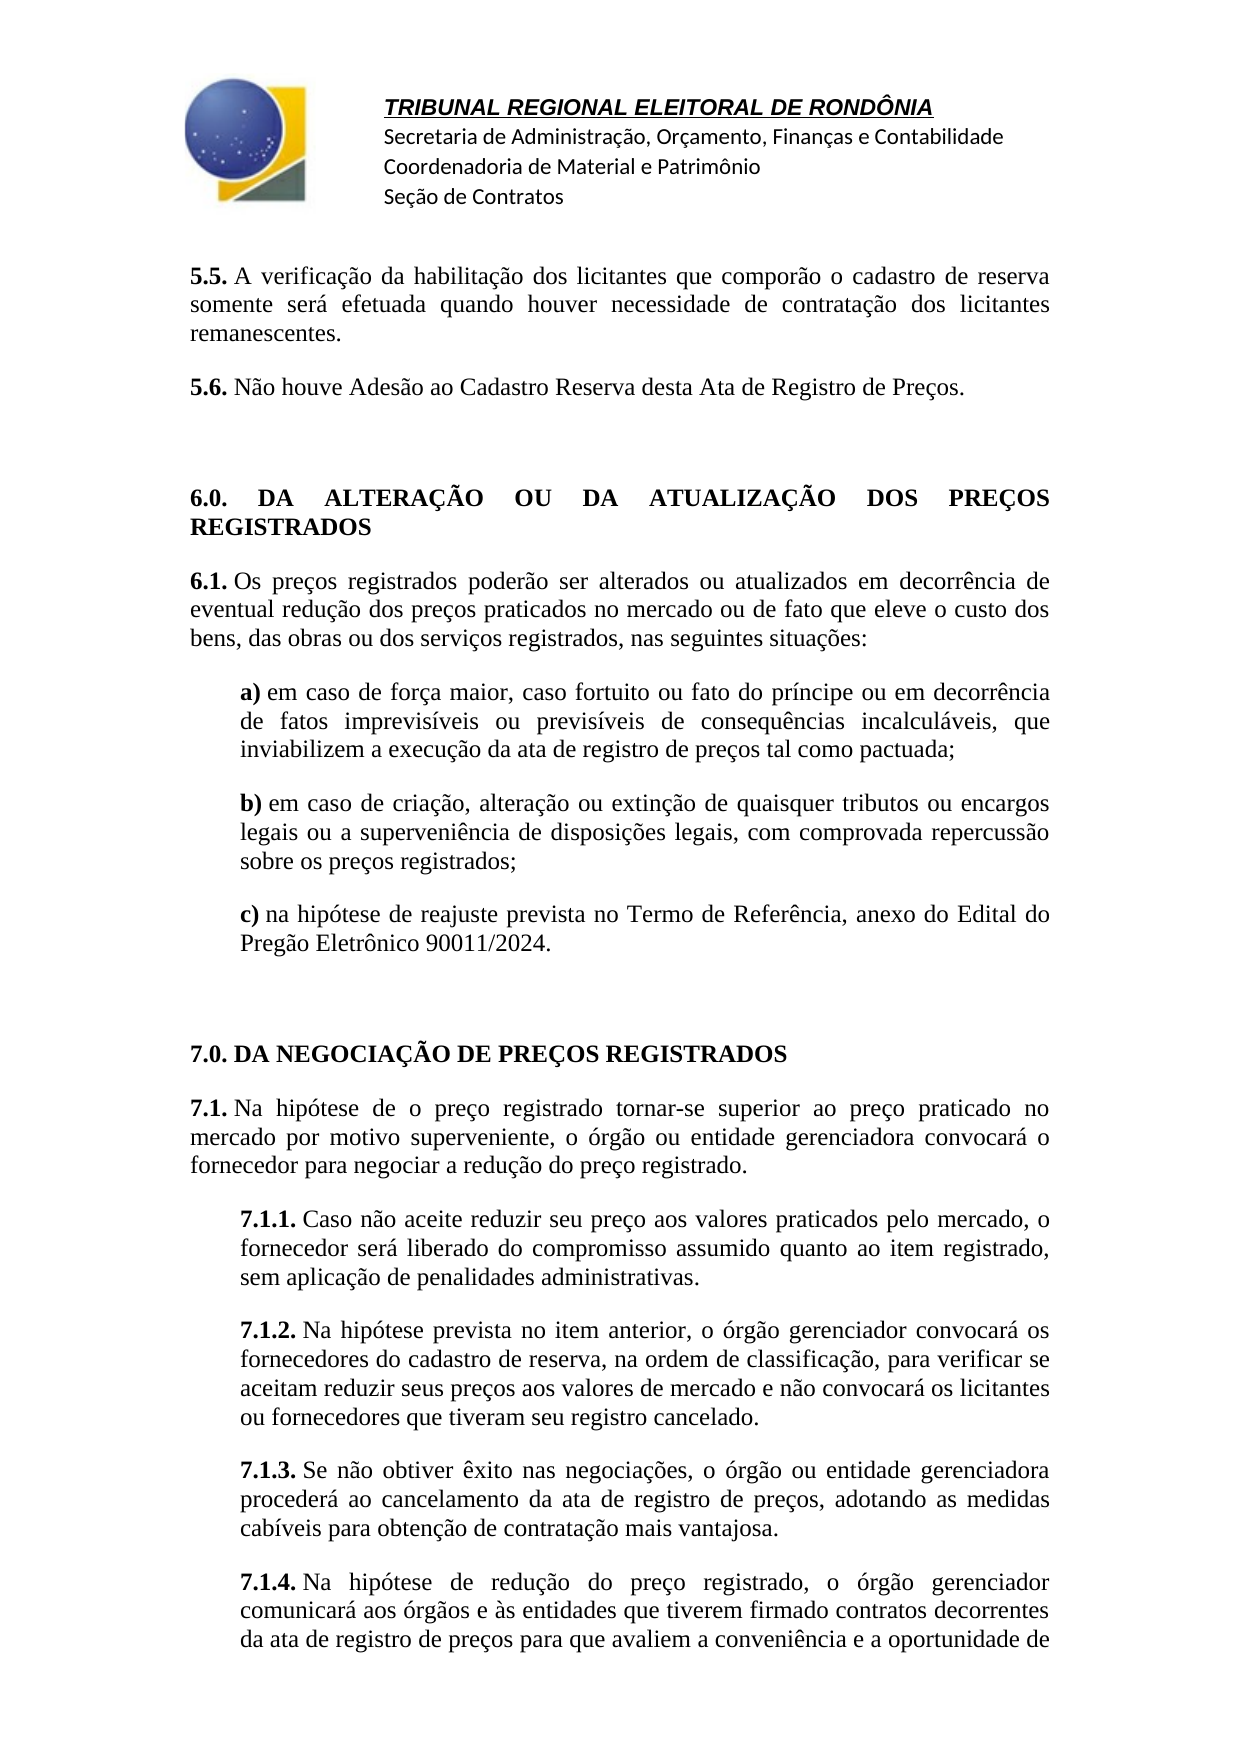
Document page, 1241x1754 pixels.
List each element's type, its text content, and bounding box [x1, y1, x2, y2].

text 7.1.4. Na hipótese de redução do preço registrado, o órgão gerenciador comunicará aos órgãos e às entidades que tiverem firmado contratos decorrentes da ata de registro de preços para que avaliem a conveniência e a oportunidade de [240, 1567, 1051, 1653]
text 5.6. Não houve Adesão ao Cadastro Reserva desta Ata de Registro de Preços. [190, 372, 1051, 401]
text 7.1.2. Na hipótese prevista no item anterior, o órgão gerenciador convocará os fornecedores do cadastro de reserva, na ordem de classificação, para verificar se aceitam reduzir seus preços aos valores de mercado e não convocará os licitantes ou fornecedores que tiveram seu registro cancelado. [240, 1316, 1051, 1431]
text 6.0. DA ALTERAÇÃO OU DA ATUALIZAÇÃO DOS PREÇOS REGISTRADOS [190, 483, 1051, 541]
text b) em caso de criação, alteração ou extinção de quaisquer tributos ou encargos legais ou a superveniência de disposições legais, com comprovada repercussão sobre os preços registrados; [240, 788, 1051, 874]
text a) em caso de força maior, caso fortuito ou fato do príncipe ou em decorrência de fatos imprevisíveis ou previsíveis de consequências incalculáveis, que inviabilizem a execução da ata de registro de preços tal como pactuada; [240, 677, 1051, 763]
text 7.0. DA NEGOCIAÇÃO DE PREÇOS REGISTRADOS [190, 1039, 1051, 1068]
text 5.5. A verificação da habilitação dos licitantes que comporão o cadastro de reserva somente será efetuada quando houver necessidade de contratação dos licitantes remanescentes. [190, 261, 1051, 347]
text c) na hipótese de reajuste prevista no Termo de Referência, anexo do Edital do Pregão Eletrônico 90011/2024. [240, 899, 1051, 957]
text 7.1. Na hipótese de o preço registrado tornar-se superior ao preço praticado no mercado por motivo superveniente, o órgão ou entidade gerenciadora convocará o fornecedor para negociar a redução do preço registrado. [190, 1093, 1051, 1179]
text 7.1.1. Caso não aceite reduzir seu preço aos valores praticados pelo mercado, o fornecedor será liberado do compromisso assumido quanto ao item registrado, sem aplicação de penalidades administrativas. [240, 1204, 1051, 1291]
text 6.1. Os preços registrados poderão ser alterados ou atualizados em decorrência de eventual redução dos preços praticados no mercado ou de fato que eleve o custo dos bens, das obras ou dos serviços registrados, nas seguintes situações: [190, 566, 1051, 652]
text 7.1.3. Se não obtiver êxito nas negociações, o órgão ou entidade gerenciadora procederá ao cancelamento da ata de registro de preços, adotando as medidas cabíveis para obtenção de contratação mais vantajosa. [240, 1456, 1051, 1542]
